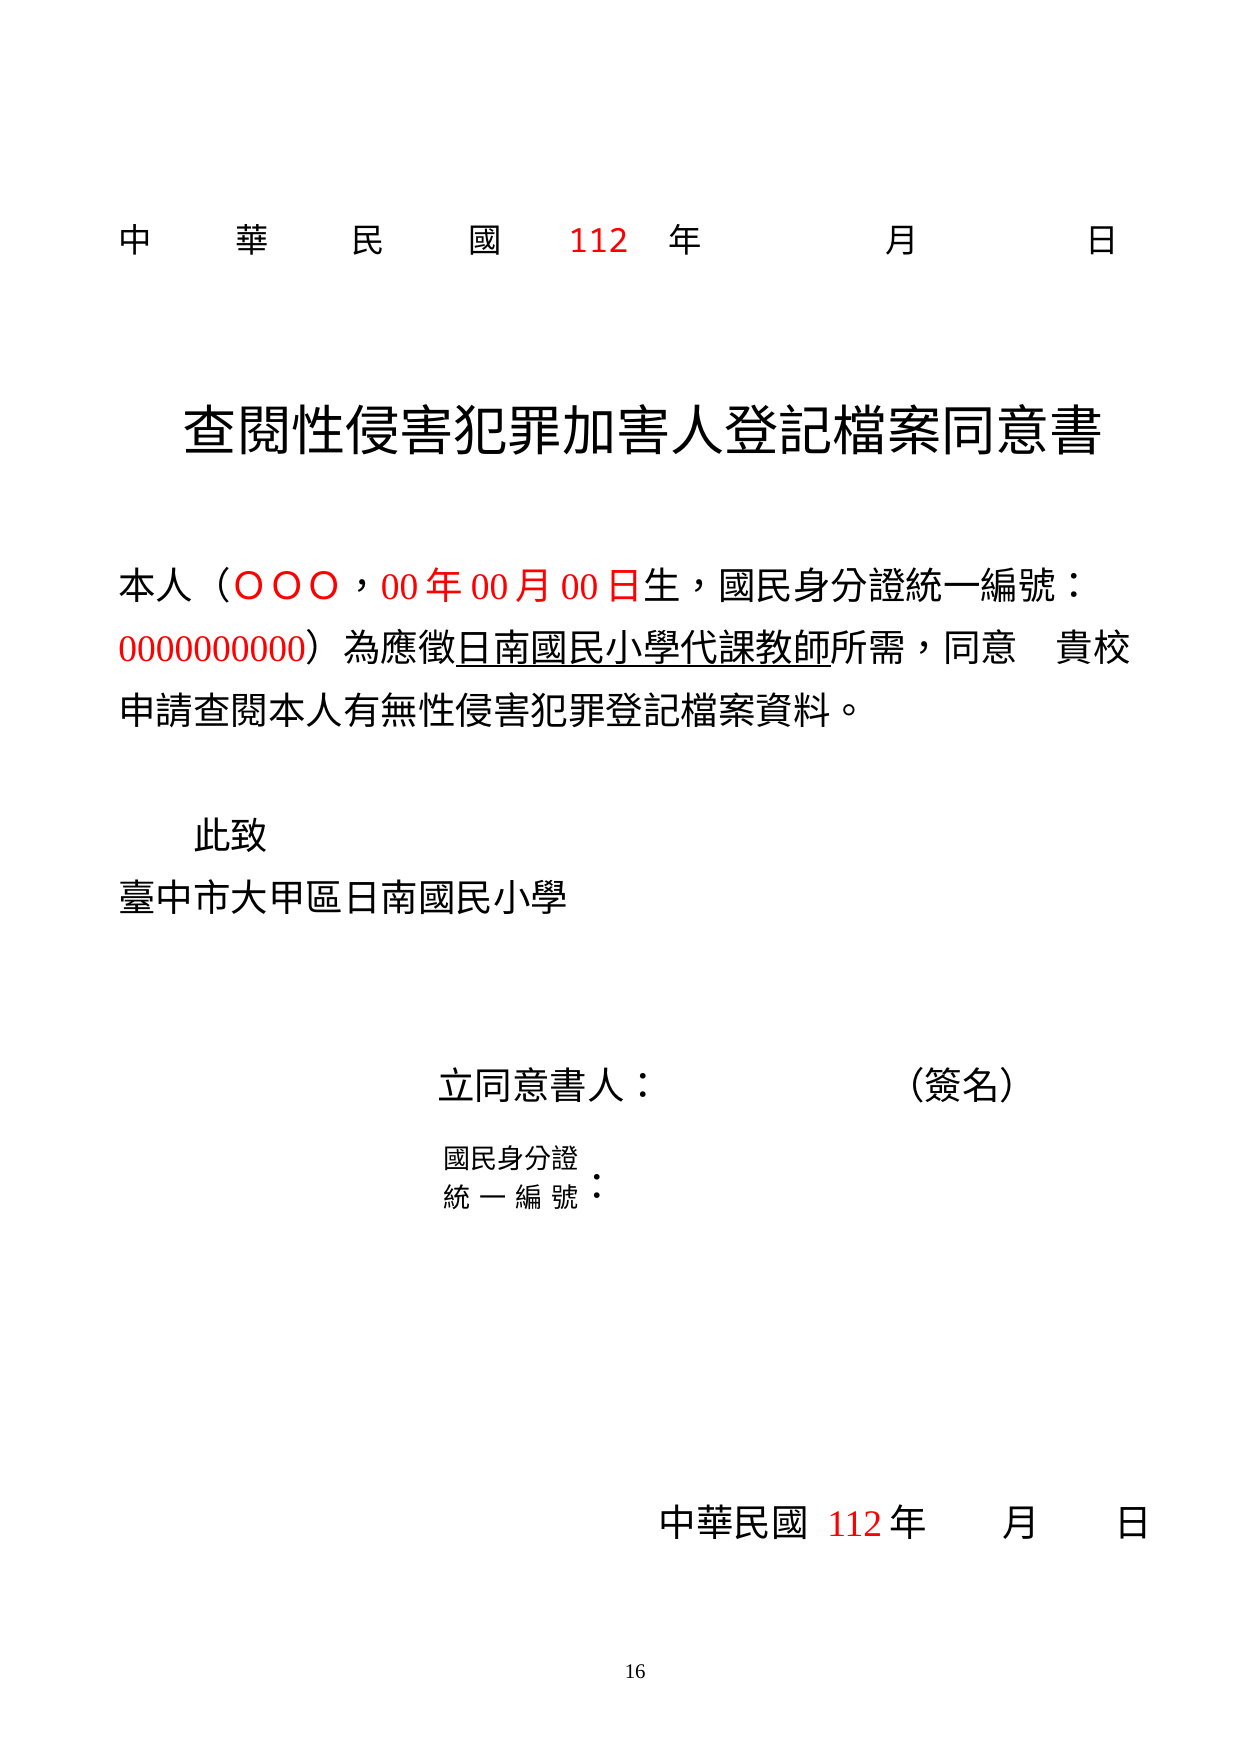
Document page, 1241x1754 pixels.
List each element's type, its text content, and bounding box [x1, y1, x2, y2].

text 中華民國 112年 月 日 [118, 1478, 1152, 1541]
text 查閱性侵害犯罪加害人登記檔案同意書 [118, 353, 1168, 478]
text 中 華 民 國 112 年 月 日 [118, 214, 1152, 263]
text 本人（ＯＯＯ，00年00月00日生，國民身分證統一編號：0000000000）為應徵日南國民小學代課教師所需，同意 貴校申請查閱本人有無性侵害犯罪登記檔案資料。 [118, 541, 1152, 728]
text 國民身分證統一編號： [118, 1103, 1152, 1228]
text 此致 [118, 791, 1152, 853]
text 臺中市大甲區日南國民小學 [118, 853, 1152, 916]
text 立同意書人： （簽名） [118, 1041, 1152, 1103]
